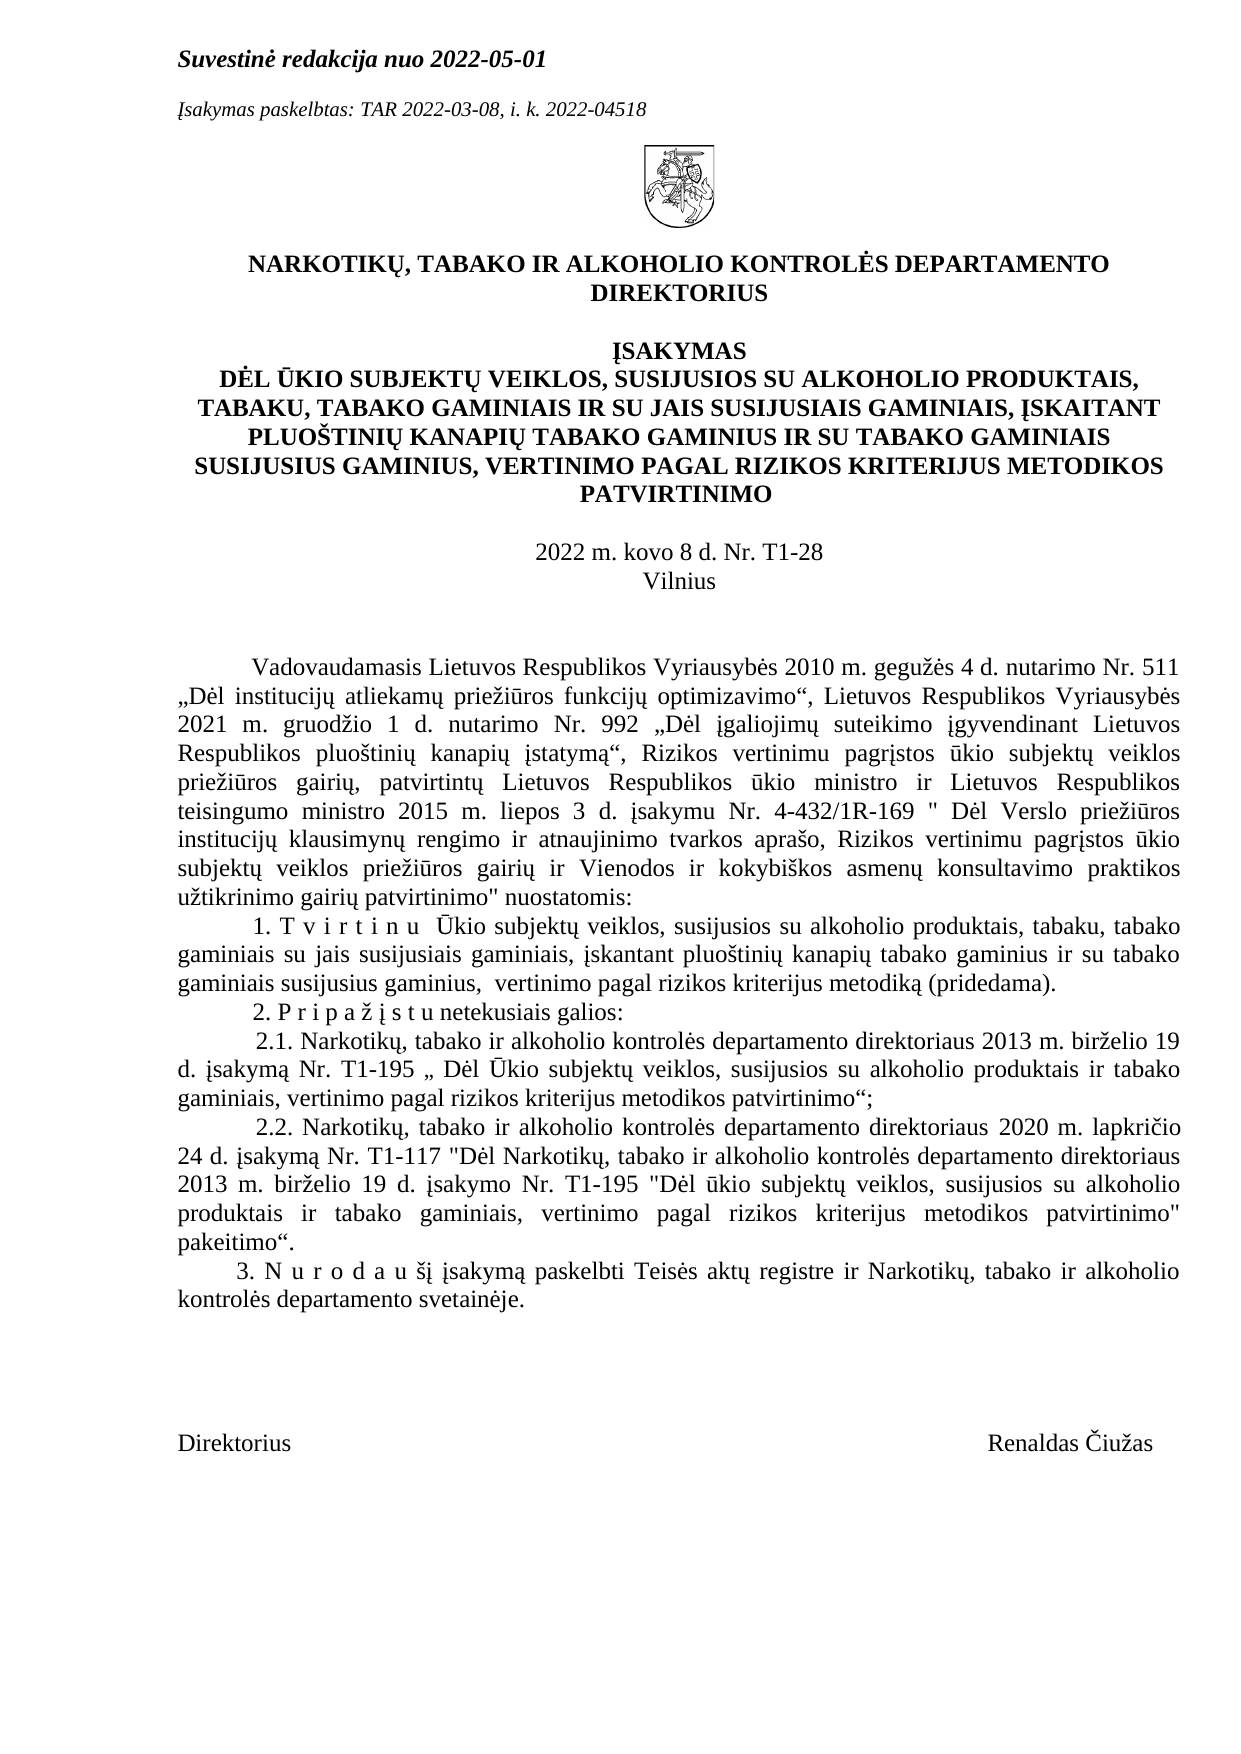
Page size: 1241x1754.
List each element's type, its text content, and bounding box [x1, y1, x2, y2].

text DĖL ŪKIO SUBJEKTŲ VEIKLOS, SUSIJUSIOS SU ALKOHOLIO PRODUKTAIS, TABAKU, TABAKO GAMINIAIS IR SU JAIS SUSIJUSIAIS GAMINIAIS, ĮSKAITANT PLUOŠTINIŲ KANAPIŲ TABAKO GAMINIUS IR SU TABAKO GAMINIAIS SUSIJUSIUS GAMINIUS, VERTINIMO PAGAL RIZIKOS KRITERIJUS METODIKOS PATVIRTINIMO [177, 364, 1181, 508]
text 1. T v i r t i n u Ūkio subjektų veiklos, susijusios su alkoholio produktais, tabaku, tabako gaminiais su jais susijusiais gaminiais, įskantant pluoštinių kanapių tabako gaminius ir su tabako gaminiais susijusius gaminius, vertinimo pagal rizikos kriterijus metodiką (pridedama). [177, 911, 1181, 997]
text 3. N u r o d a u šį įsakymą paskelbti Teisės aktų registre ir Narkotikų, tabako ir alkoholio kontrolės departamento svetainėje. [177, 1256, 1181, 1313]
text DIREKTORIUS [177, 278, 1181, 307]
text Įsakymas paskelbtas: TAR 2022-03-08, i. k. 2022-04518 [177, 97, 1181, 121]
text 2. P r i p a ž į s t u netekusiais galios: [177, 997, 1181, 1026]
text ĮSAKYMAS [177, 336, 1181, 364]
text 2.1. Narkotikų, tabako ir alkoholio kontrolės departamento direktoriaus 2013 m. birželio 19 d. įsakymą Nr. T1-195 „ Dėl Ūkio subjektų veiklos, susijusios su alkoholio produktais ir tabako gaminiais, vertinimo pagal rizikos kriterijus metodikos patvirtinimo“; [177, 1026, 1181, 1112]
text 2022 m. kovo 8 d. Nr. T1-28 [177, 537, 1181, 566]
text Suvestinė redakcija nuo 2022-05-01 [177, 44, 1181, 73]
text 2.2. Narkotikų, tabako ir alkoholio kontrolės departamento direktoriaus 2020 m. lapkričio 24 d. įsakymą Nr. T1-117 "Dėl Narkotikų, tabako ir alkoholio kontrolės departamento direktoriaus 2013 m. birželio 19 d. įsakymo Nr. T1-195 "Dėl ūkio subjektų veiklos, susijusios su alkoholio produktais ir tabako gaminiais, vertinimo pagal rizikos kriterijus metodikos patvirtinimo" pakeitimo“. [177, 1112, 1181, 1256]
text Vadovaudamasis Lietuvos Respublikos Vyriausybės 2010 m. gegužės 4 d. nutarimo Nr. 511 „Dėl institucijų atliekamų priežiūros funkcijų optimizavimo“, Lietuvos Respublikos Vyriausybės 2021 m. gruodžio 1 d. nutarimo Nr. 992 „Dėl įgaliojimų suteikimo įgyvendinant Lietuvos Respublikos pluoštinių kanapių įstatymą“, Rizikos vertinimu pagrįstos ūkio subjektų veiklos priežiūros gairių, patvirtintų Lietuvos Respublikos ūkio ministro ir Lietuvos Respublikos teisingumo ministro 2015 m. liepos 3 d. įsakymu Nr. 4-432/1R-169 " Dėl Verslo priežiūros institucijų klausimynų rengimo ir atnaujinimo tvarkos aprašo, Rizikos vertinimu pagrįstos ūkio subjektų veiklos priežiūros gairių ir Vienodos ir kokybiškos asmenų konsultavimo praktikos užtikrinimo gairių patvirtinimo" nuostatomis: [177, 652, 1181, 911]
text Vilnius [177, 566, 1181, 594]
text NARKOTIKŲ, TABAKO IR ALKOHOLIO KONTROLĖS DEPARTAMENTO [177, 249, 1181, 278]
text Direktorius Renaldas Čiužas [177, 1428, 1181, 1457]
